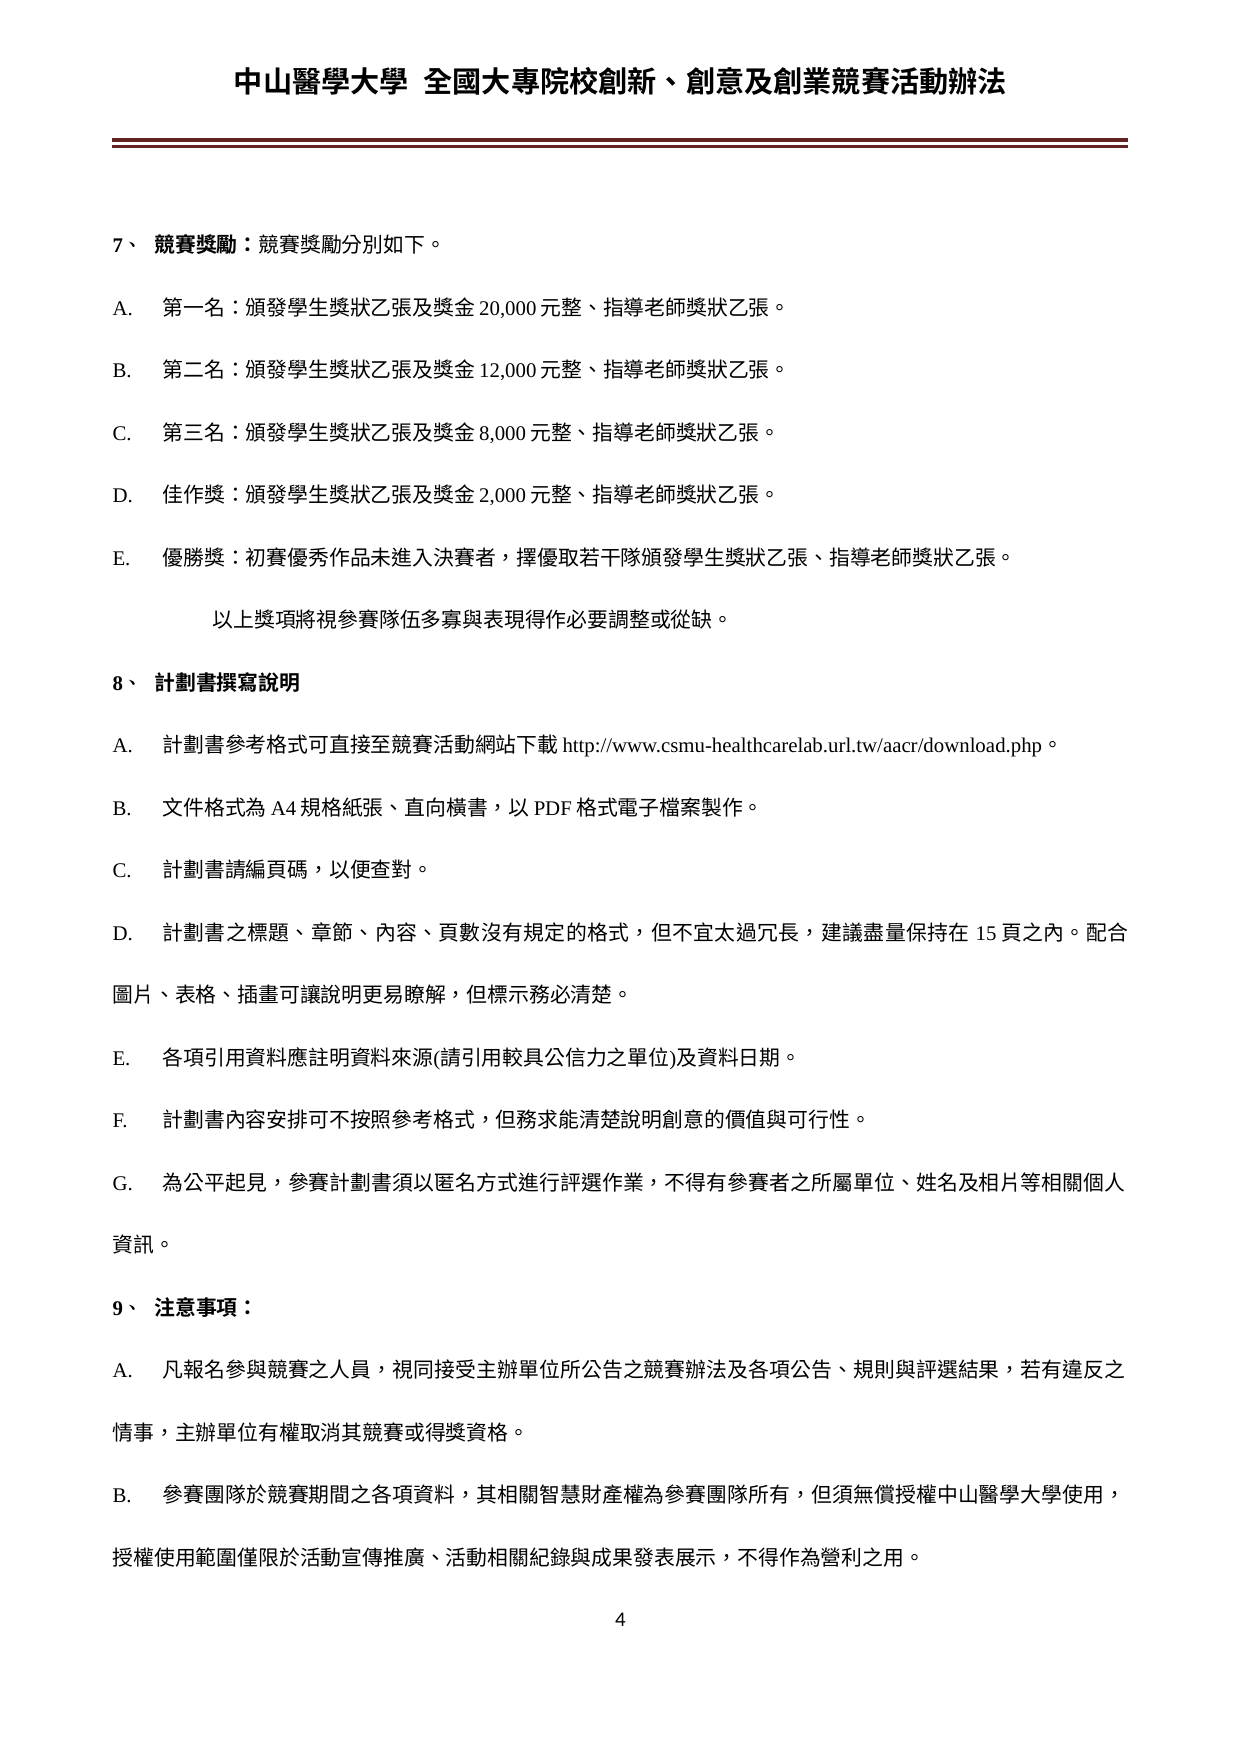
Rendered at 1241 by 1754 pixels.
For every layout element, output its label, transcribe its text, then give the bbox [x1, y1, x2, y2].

list 第三名：頒發學生獎狀乙張及獎金8,000元整、指導老師獎狀乙張。 [112, 390, 1128, 452]
list 注意事項： [112, 1265, 1128, 1327]
list 計劃書撰寫說明 [112, 640, 1128, 702]
list 為公平起見，參賽計劃書須以匿名方式進行評選作業，不得有參賽者之所屬單位、姓名及相片等相關個人資訊。 [112, 1140, 1128, 1265]
list 第一名：頒發學生獎狀乙張及獎金20,000元整、指導老師獎狀乙張。 [112, 265, 1128, 327]
list 佳作獎：頒發學生獎狀乙張及獎金2,000元整、指導老師獎狀乙張。 [112, 452, 1128, 515]
list 各項引用資料應註明資料來源(請引用較具公信力之單位)及資料日期。 [112, 1015, 1128, 1077]
list 文件格式為A4規格紙張、直向橫書，以PDF格式電子檔案製作。 [112, 765, 1128, 827]
list 第二名：頒發學生獎狀乙張及獎金12,000元整、指導老師獎狀乙張。 [112, 327, 1128, 390]
list 計劃書內容安排可不按照參考格式，但務求能清楚說明創意的價值與可行性。 [112, 1077, 1128, 1140]
list 計劃書之標題、章節、內容、頁數沒有規定的格式，但不宜太過冗長，建議盡量保持在15頁之內。配合圖片、表格、插畫可讓說明更易瞭解，但標示務必清楚。 [112, 890, 1128, 1015]
list 計劃書請編頁碼，以便查對。 [112, 827, 1128, 890]
text 以上獎項將視參賽隊伍多寡與表現得作必要調整或從缺。 [212, 577, 1128, 640]
list 優勝獎：初賽優秀作品未進入決賽者，擇優取若干隊頒發學生獎狀乙張、指導老師獎狀乙張。 [112, 515, 1128, 577]
list 凡報名參與競賽之人員，視同接受主辦單位所公告之競賽辦法及各項公告、規則與評選結果，若有違反之情事，主辦單位有權取消其競賽或得獎資格。 [112, 1327, 1128, 1452]
list 競賽獎勵：競賽獎勵分別如下。 [112, 202, 1128, 265]
list 參賽團隊於競賽期間之各項資料，其相關智慧財產權為參賽團隊所有，但須無償授權中山醫學大學使用，授權使用範圍僅限於活動宣傳推廣、活動相關紀錄與成果發表展示，不得作為營利之用。 [112, 1452, 1128, 1577]
list 計劃書參考格式可直接至競賽活動網站下載http://www.csmu-healthcarelab.url.tw/aacr/download.php。 [112, 702, 1128, 765]
